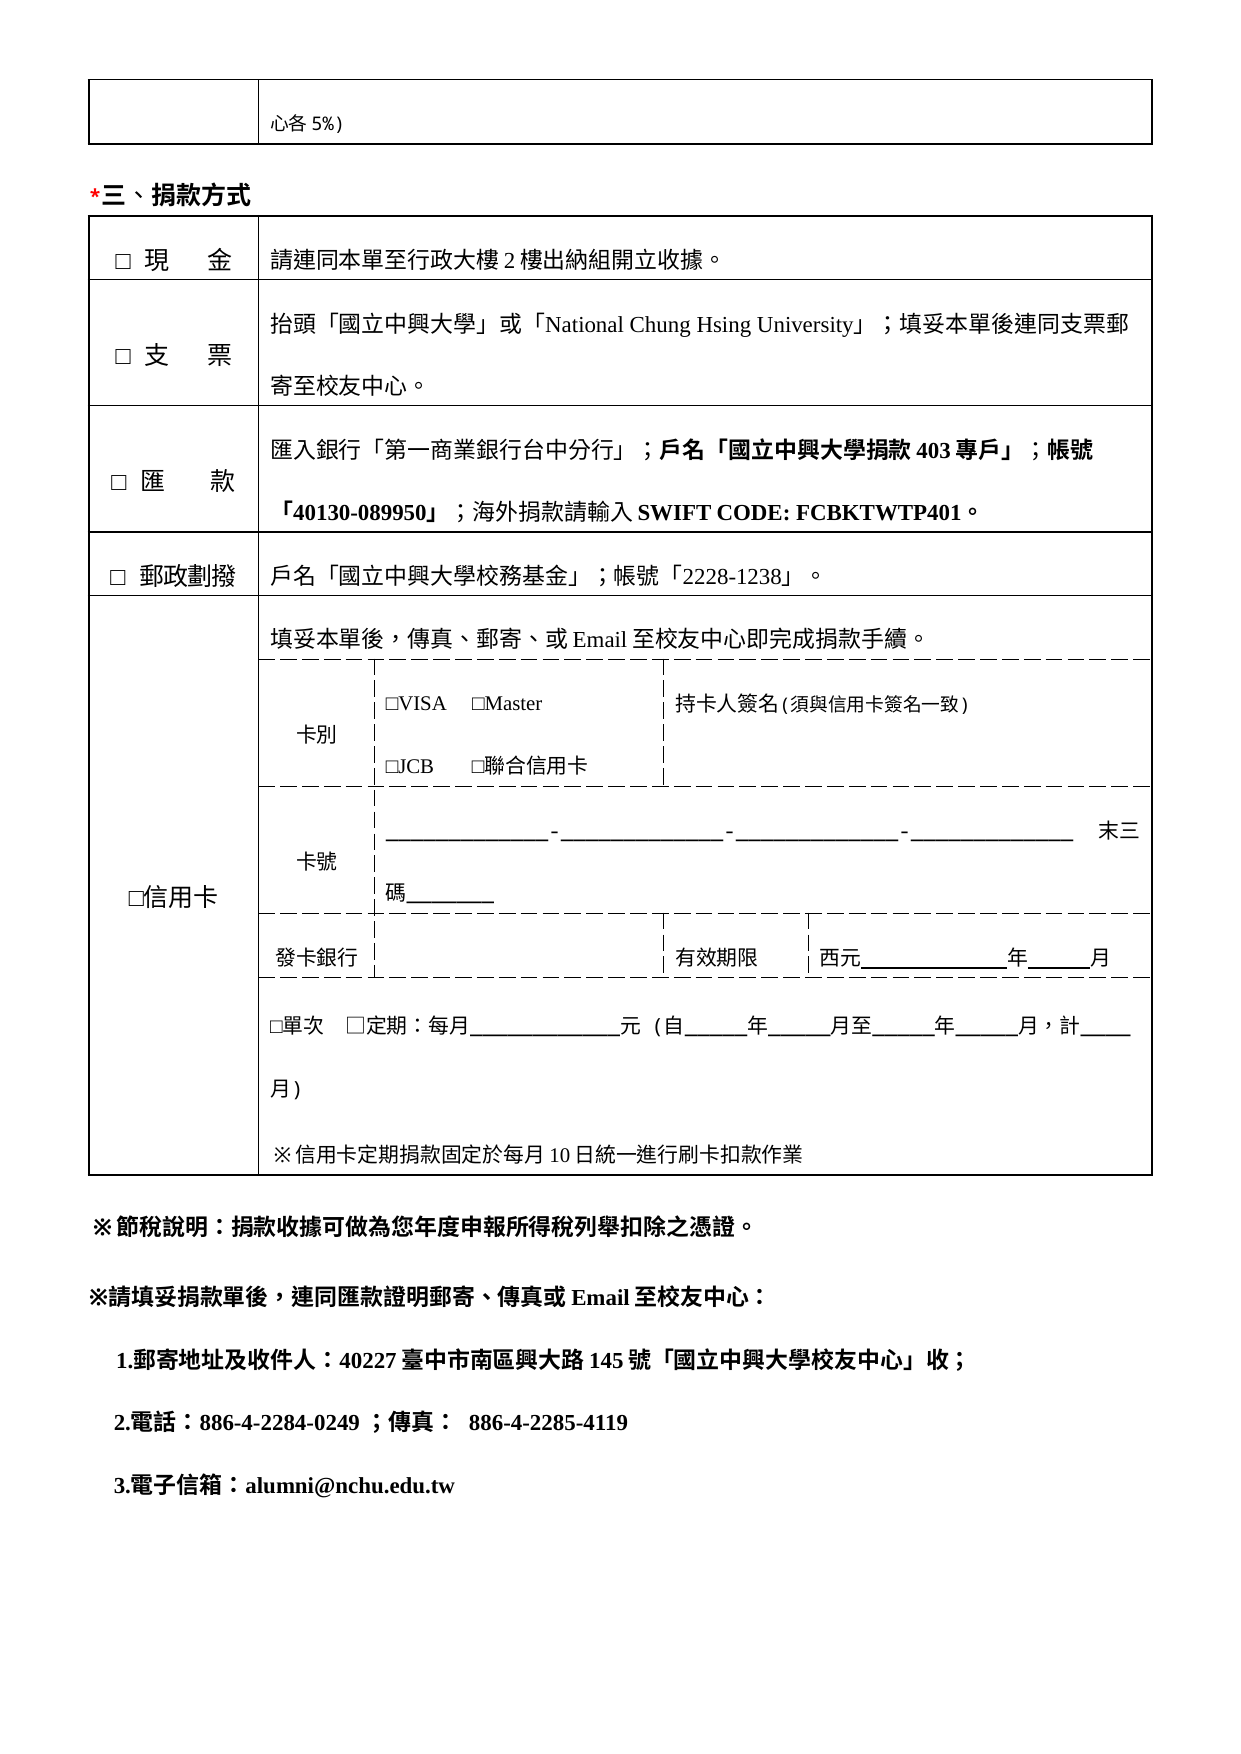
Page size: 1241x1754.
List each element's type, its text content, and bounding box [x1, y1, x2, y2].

table_cell 卡別 [259, 659, 374, 786]
table_cell □ 支 票 [90, 280, 258, 405]
table_header □ 現 金 [90, 217, 258, 279]
table_cell 發卡銀行 [259, 913, 374, 977]
table_cell 填妥本單後，傳真、郵寄、或Email至校友中心即完成捐款手續。 [259, 596, 1151, 658]
table_cell [90, 80, 258, 143]
text ※節稅說明：捐款收據可做為您年度申報所得稅列舉扣除之憑證。 [89, 1184, 1152, 1246]
text 1.郵寄地址及收件人：40227臺中市南區興大路145號「國立中興大學校友中心」收； [113, 1316, 1152, 1379]
text *三、捐款方式 [89, 152, 1152, 215]
table_cell 持卡人簽名(須與信用卡簽名一致) [664, 659, 1151, 786]
table_cell □ 郵政劃撥 [90, 533, 258, 595]
table_cell □單次 □定期：每月____________元 (自_____年_____月至_____年_____月，計____月) ※信用卡定期捐款固定於每月10日統一進行刷卡扣款作業 [259, 977, 1151, 1174]
text 3.電子信箱：alumni@nchu.edu.tw [113, 1441, 1152, 1504]
table_header 請連同本單至行政大樓2樓出納組開立收據。 [259, 217, 1151, 279]
text 2.電話：886-4-2284-0249 ；傳真： 886-4-2285-4119 [113, 1379, 1152, 1441]
table_cell □信用卡 [90, 596, 258, 1174]
table_cell 卡號 [259, 786, 374, 913]
table_cell 匯入銀行「第一商業銀行台中分行」；戶名「國立中興大學捐款403專戶」；帳號「40130-089950」；海外捐款請輸入SWIFT CODE: FCBKTWTP401。 [259, 406, 1151, 531]
table_cell □ 匯 款 [90, 406, 258, 531]
table_cell 西元 年 月 [808, 913, 1151, 977]
table_cell 心各5%) [259, 80, 1151, 143]
table_cell 有效期限 [664, 913, 808, 977]
table_cell 戶名「國立中興大學校務基金」；帳號「2228-1238」。 [259, 533, 1151, 595]
table_cell 抬頭「國立中興大學」或「National Chung Hsing University」；填妥本單後連同支票郵寄至校友中心。 [259, 280, 1151, 405]
table_cell _____________-_____________-_____________-_____________ 末三碼_______ [374, 786, 1151, 913]
table_cell □VISA □Master □JCB □聯合信用卡 [374, 659, 664, 786]
text ※請填妥捐款單後，連同匯款證明郵寄、傳真或Email至校友中心： [89, 1254, 1152, 1316]
table_cell [374, 913, 664, 977]
